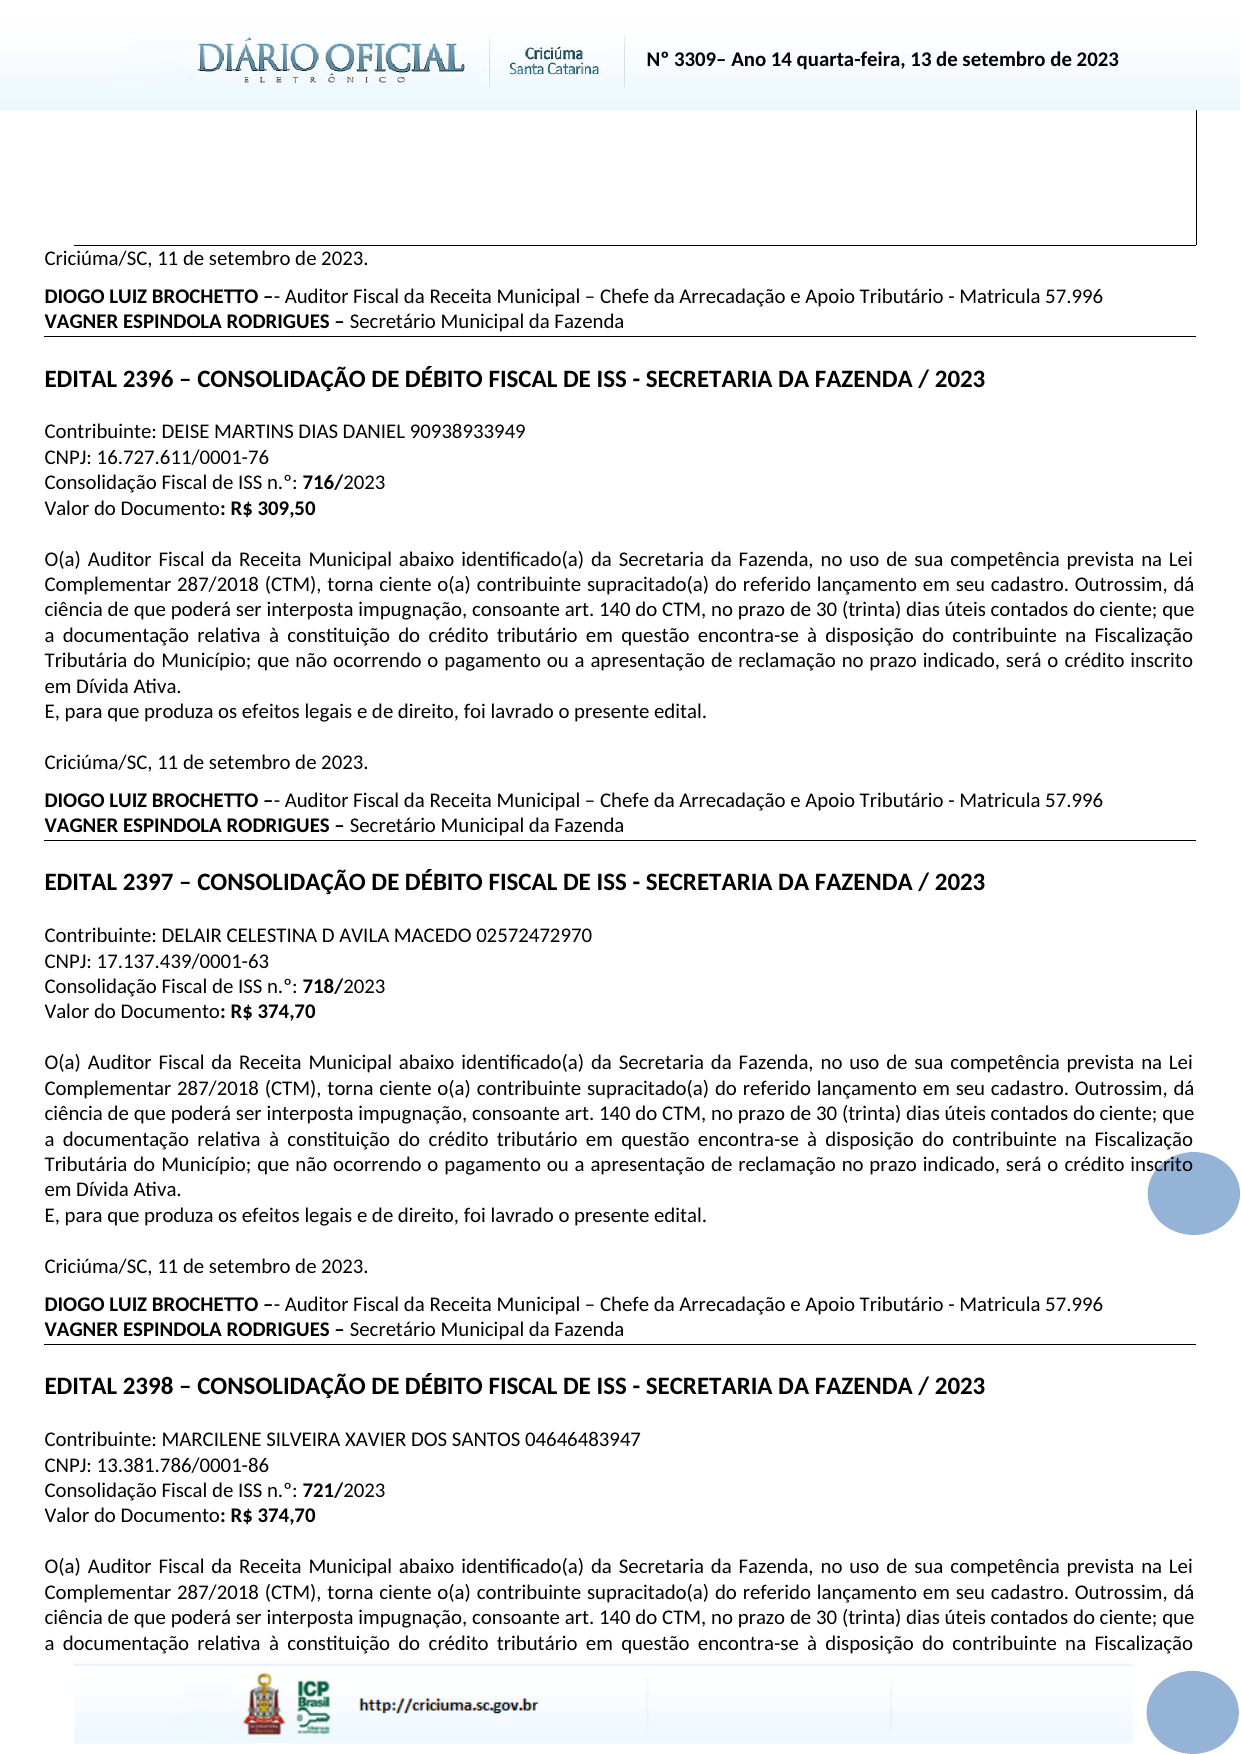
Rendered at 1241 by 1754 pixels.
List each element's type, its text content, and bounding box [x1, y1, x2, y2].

text DIOGO LUIZ BROCHETTO –- Auditor Fiscal da Receita Municipal – Chefe da Arrecadação e Apoio Tributário - Matricula 57.996 [44, 787, 1196, 813]
text Criciúma/SC, 11 de setembro de 2023. [44, 749, 1196, 774]
text CNPJ: 17.137.439/0001-63 [44, 948, 1196, 973]
text Valor do Documento: R$ 374,70 [44, 1503, 1196, 1528]
text E, para que produza os efeitos legais e de direito, foi lavrado o presente edital. [44, 698, 1196, 724]
text O(a) Auditor Fiscal da Receita Municipal abaixo identificado(a) da Secretaria da Fazenda, no uso de sua competência prevista na Lei Complementar 287/2018 (CTM), torna ciente o(a) contribuinte supracitado(a) do referido lançamento em seu cadastro. Outrossim, dá ciência de que poderá ser interposta impugnação, consoante art. 140 do CTM, no prazo de 30 (trinta) dias úteis contados do ciente; que a documentação relativa à constituição do crédito tributário em questão encontra-se à disposição do contribuinte na Fiscalização Tributária do Município; que não ocorrendo o pagamento ou a apresentação de reclamação no prazo indicado, será o crédito inscrito em Dívida Ativa. [44, 1049, 1196, 1202]
text Consolidação Fiscal de ISS n.º: 721/2023 [44, 1477, 1196, 1503]
text O(a) Auditor Fiscal da Receita Municipal abaixo identificado(a) da Secretaria da Fazenda, no uso de sua competência prevista na Lei Complementar 287/2018 (CTM), torna ciente o(a) contribuinte supracitado(a) do referido lançamento em seu cadastro. Outrossim, dá ciência de que poderá ser interposta impugnação, consoante art. 140 do CTM, no prazo de 30 (trinta) dias úteis contados do ciente; que a documentação relativa à constituição do crédito tributário em questão encontra-se à disposição do contribuinte na Fiscalização Tributária do Município; que não ocorrendo o pagamento ou a apresentação de reclamação no prazo indicado, será o crédito inscrito em Dívida Ativa. [44, 546, 1196, 698]
text VAGNER ESPINDOLA RODRIGUES – Secretário Municipal da Fazenda [44, 309, 1196, 336]
text EDITAL 2396 – CONSOLIDAÇÃO DE DÉBITO FISCAL DE ISS - SECRETARIA DA FAZENDA / 2023 [44, 363, 1196, 393]
text EDITAL 2397 – CONSOLIDAÇÃO DE DÉBITO FISCAL DE ISS - SECRETARIA DA FAZENDA / 2023 [44, 867, 1196, 897]
text O(a) Auditor Fiscal da Receita Municipal abaixo identificado(a) da Secretaria da Fazenda, no uso de sua competência prevista na Lei Complementar 287/2018 (CTM), torna ciente o(a) contribuinte supracitado(a) do referido lançamento em seu cadastro. Outrossim, dá ciência de que poderá ser interposta impugnação, consoante art. 140 do CTM, no prazo de 30 (trinta) dias úteis contados do ciente; que a documentação relativa à constituição do crédito tributário em questão encontra-se à disposição do contribuinte na Fiscalização [44, 1553, 1196, 1655]
text Valor do Documento: R$ 309,50 [44, 495, 1196, 520]
text E, para que produza os efeitos legais e de direito, foi lavrado o presente edital. [44, 1202, 1165, 1227]
text EDITAL 2398 – CONSOLIDAÇÃO DE DÉBITO FISCAL DE ISS - SECRETARIA DA FAZENDA / 2023 [44, 1370, 1196, 1401]
text Contribuinte: MARCILENE SILVEIRA XAVIER DOS SANTOS 04646483947 [44, 1426, 1196, 1452]
text Consolidação Fiscal de ISS n.º: 716/2023 [44, 469, 1196, 495]
text Contribuinte: DEISE MARTINS DIAS DANIEL 90938933949 [44, 419, 1196, 444]
text Criciúma/SC, 11 de setembro de 2023. [44, 245, 1196, 271]
text VAGNER ESPINDOLA RODRIGUES – Secretário Municipal da Fazenda [44, 813, 1196, 840]
text DIOGO LUIZ BROCHETTO –- Auditor Fiscal da Receita Municipal – Chefe da Arrecadação e Apoio Tributário - Matricula 57.996 [44, 1291, 1196, 1316]
text CNPJ: 16.727.611/0001-76 [44, 444, 1196, 469]
text DIOGO LUIZ BROCHETTO –- Auditor Fiscal da Receita Municipal – Chefe da Arrecadação e Apoio Tributário - Matricula 57.996 [44, 283, 1196, 309]
text Consolidação Fiscal de ISS n.º: 718/2023 [44, 973, 1196, 999]
text VAGNER ESPINDOLA RODRIGUES – Secretário Municipal da Fazenda [44, 1316, 1196, 1344]
text Valor do Documento: R$ 374,70 [44, 999, 1196, 1024]
text Criciúma/SC, 11 de setembro de 2023. [44, 1253, 1196, 1278]
text CNPJ: 13.381.786/0001-86 [44, 1452, 1196, 1477]
text Contribuinte: DELAIR CELESTINA D AVILA MACEDO 02572472970 [44, 922, 1196, 948]
